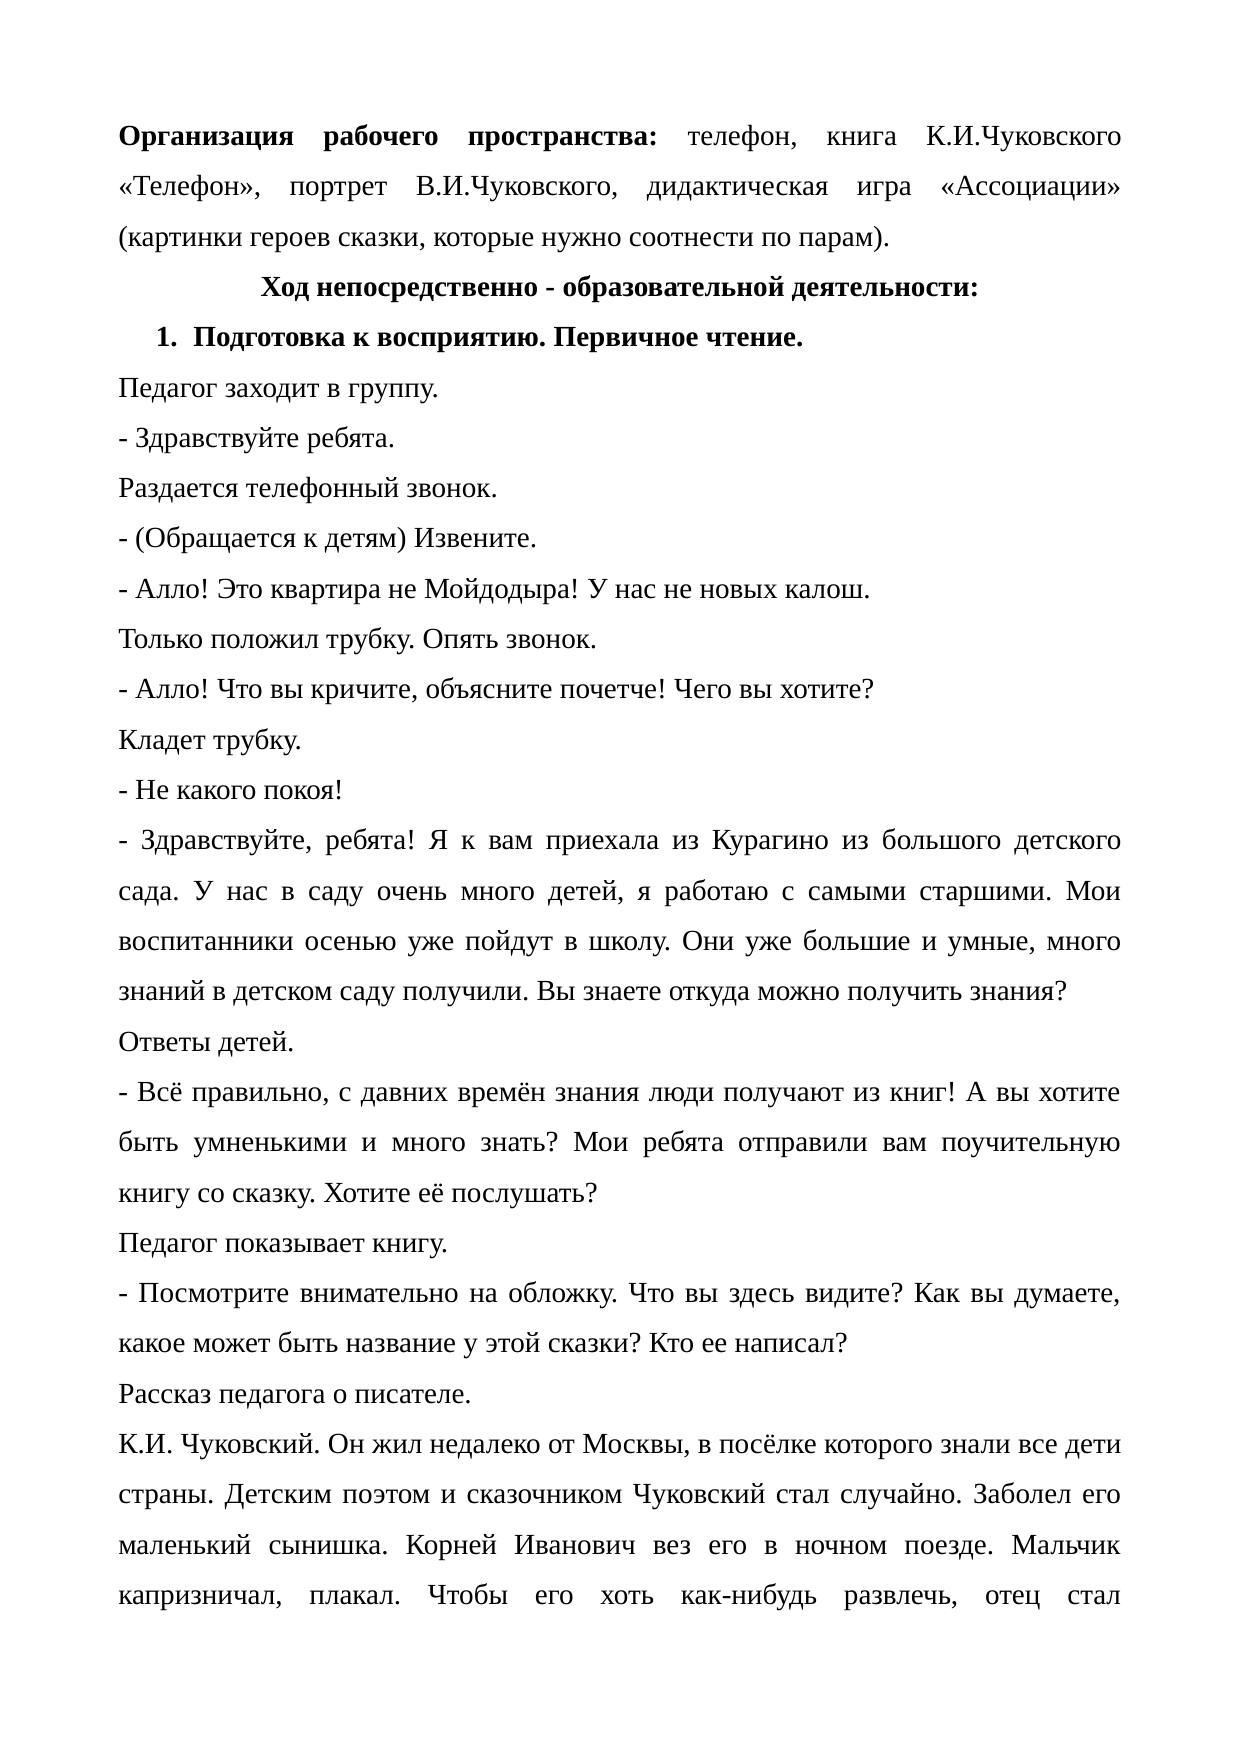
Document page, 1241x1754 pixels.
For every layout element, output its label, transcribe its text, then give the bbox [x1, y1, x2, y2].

text Раздается телефонный звонок. [118, 470, 1122, 504]
text - Алло! Это квартира не Мойдодыра! У нас не новых калош. [118, 571, 1122, 604]
text Педагог заходит в группу. [118, 370, 1122, 403]
text К.И. Чуковский. Он жил недалеко от Москвы, в посёлке которого знали все дети страны. Детским поэтом и сказочником Чуковский стал случайно. Заболел его маленький сынишка. Корней Иванович вез его в ночном поезде. Мальчик капризничал, плакал. Чтобы его хоть как-нибудь развлечь, отец стал [118, 1426, 1122, 1611]
text Педагог показывает книгу. [118, 1225, 1122, 1258]
text - Здравствуйте, ребята! Я к вам приехала из Курагино из большого детского сада. У нас в саду очень много детей, я работаю с самыми старшими. Мои воспитанники осенью уже пойдут в школу. Они уже большие и умные, много знаний в детском саду получили. Вы знаете откуда можно получить знания? [118, 822, 1122, 1007]
text Рассказ педагога о писателе. [118, 1376, 1122, 1409]
text Кладет трубку. [118, 722, 1122, 755]
text - (Обращается к детям) Извените. [118, 521, 1122, 554]
text - Алло! Что вы кричите, объясните почетче! Чего вы хотите? [118, 672, 1122, 705]
text Ответы детей. [118, 1024, 1122, 1057]
text Организация рабочего пространства: телефон, книга К.И.Чуковского «Телефон», портрет В.И.Чуковского, дидактическая игра «Ассоциации» (картинки героев сказки, которые нужно соотнести по парам). [118, 118, 1122, 252]
text - Посмотрите внимательно на обложку. Что вы здесь видите? Как вы думаете, какое может быть название у этой сказки? Кто ее написал? [118, 1275, 1122, 1359]
text Только положил трубку. Опять звонок. [118, 621, 1122, 655]
text - Здравствуйте ребята. [118, 420, 1122, 453]
list Подготовка к восприятию. Первичное чтение. [156, 319, 1122, 353]
text Ход непосредственно - образовательной деятельности: [118, 269, 1122, 303]
text - Всё правильно, с давних времён знания люди получают из книг! А вы хотите быть умненькими и много знать? Мои ребята отправили вам поучительную книгу со сказку. Хотите её послушать? [118, 1074, 1122, 1208]
text - Не какого покоя! [118, 772, 1122, 806]
